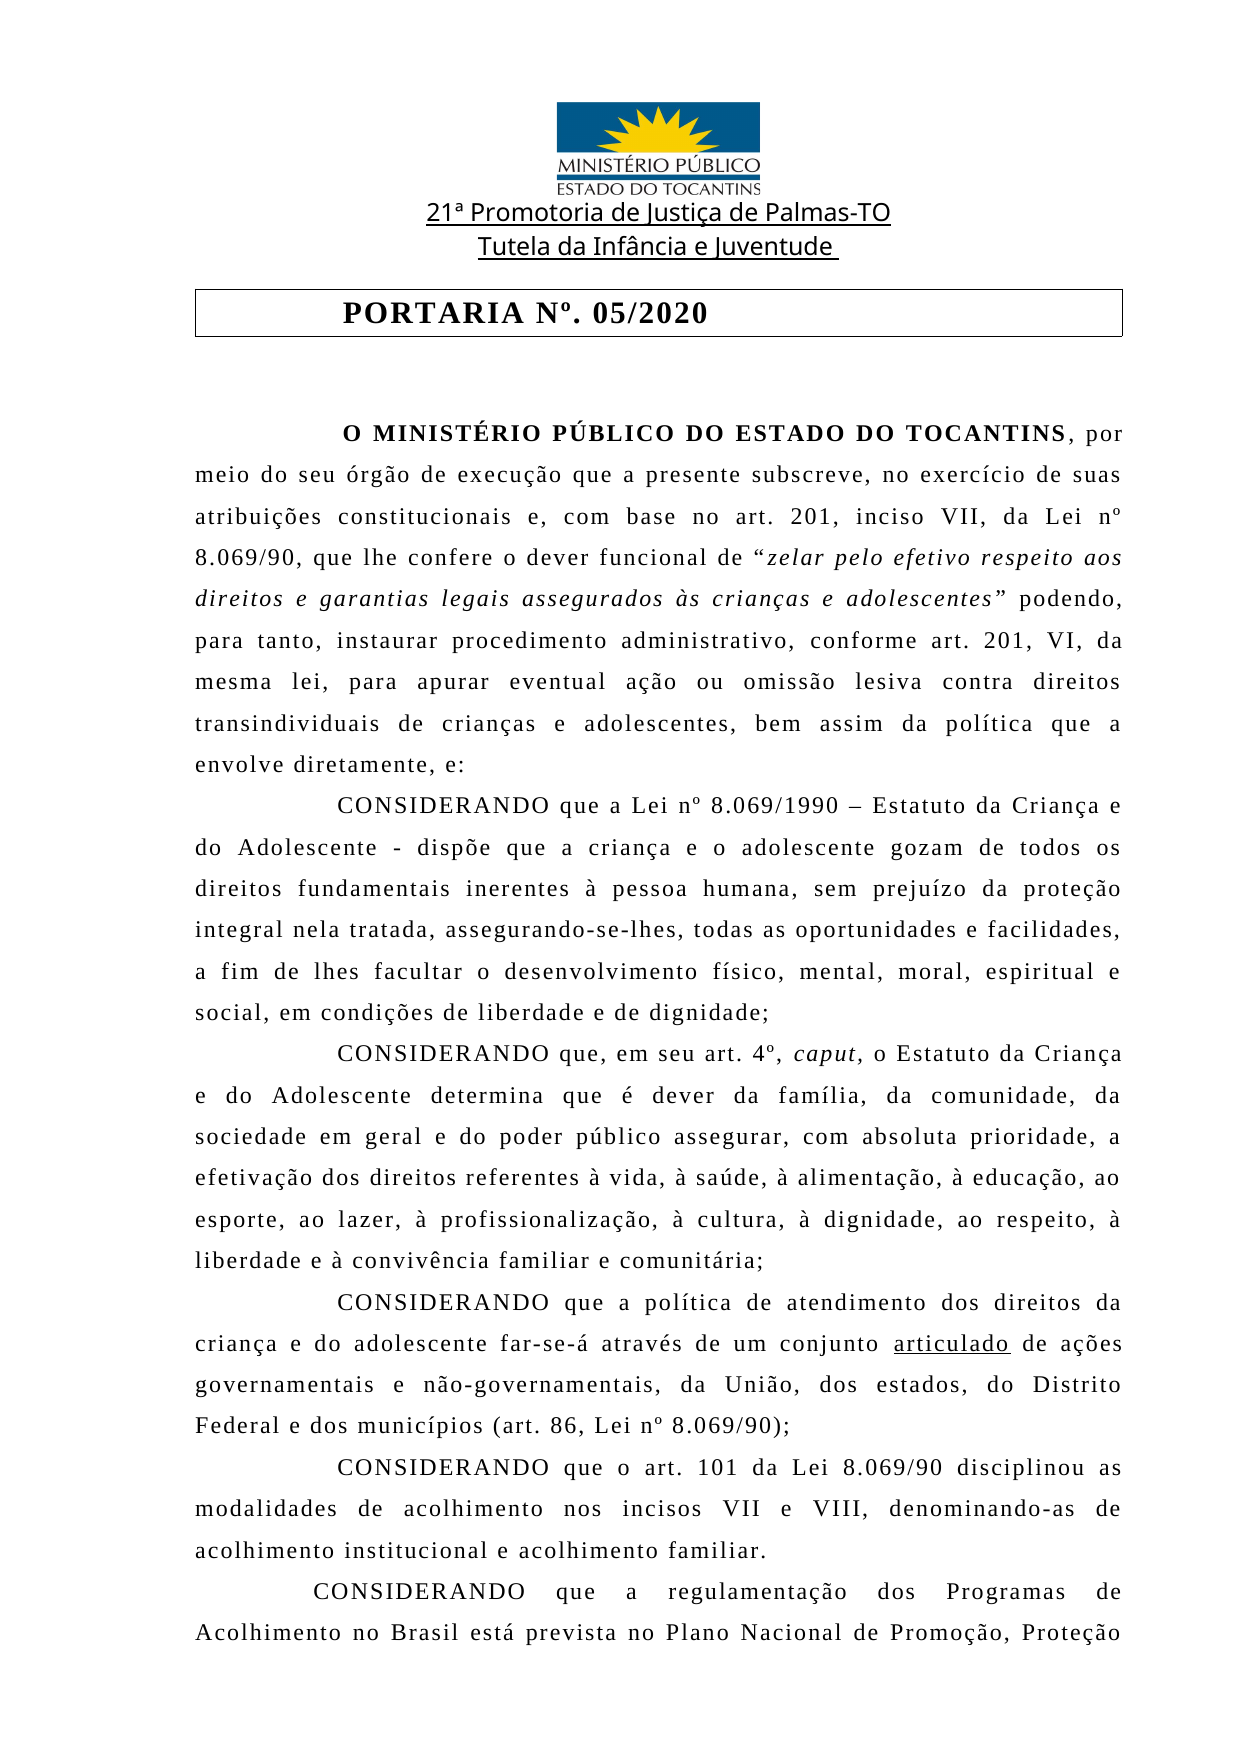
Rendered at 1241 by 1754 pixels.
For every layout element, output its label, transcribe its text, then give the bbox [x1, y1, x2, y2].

text CONSIDERANDO que o art. 101 da Lei 8.069/90 disciplinou as modalidades de acolhimento nos incisos VII e VIII, denominando-as de acolhimento institucional e acolhimento familiar. [195, 1453, 1122, 1563]
table_header PORTARIA Nº. 05/2020 [196, 290, 1122, 336]
text CONSIDERANDO que, em seu art. 4º, caput, o Estatuto da Criança e do Adolescente determina que é dever da família, da comunidade, da sociedade em geral e do poder público assegurar, com absoluta prioridade, a efetivação dos direitos referentes à vida, à saúde, à alimentação, à educação, ao esporte, ao lazer, à profissionalização, à cultura, à dignidade, ao respeito, à liberdade e à convivência familiar e comunitária; [195, 1039, 1122, 1274]
picture [556, 102, 761, 195]
text O MINISTÉRIO PÚBLICO DO ESTADO DO TOCANTINS, por meio do seu órgão de execução que a presente subscreve, no exercício de suas atribuições constitucionais e, com base no art. 201, inciso VII, da Lei nº 8.069/90, que lhe confere o dever funcional de “zelar pelo efetivo respeito aos direitos e garantias legais assegurados às crianças e adolescentes” podendo, para tanto, instaurar procedimento administrativo, conforme art. 201, VI, da mesma lei, para apurar eventual ação ou omissão lesiva contra direitos transindividuais de crianças e adolescentes, bem assim da política que a envolve diretamente, e: [195, 419, 1122, 777]
text CONSIDERANDO que a política de atendimento dos direitos da criança e do adolescente far-se-á através de um conjunto articulado de ações governamentais e não-governamentais, da União, dos estados, do Distrito Federal e dos municípios (art. 86, Lei nº 8.069/90); [195, 1287, 1122, 1439]
text CONSIDERANDO que a Lei nº 8.069/1990 – Estatuto da Criança e do Adolescente - dispõe que a criança e o adolescente gozam de todos os direitos fundamentais inerentes à pessoa humana, sem prejuízo da proteção integral nela tratada, assegurando-se-lhes, todas as oportunidades e facilidades, a fim de lhes facultar o desenvolvimento físico, mental, moral, espiritual e social, em condições de liberdade e de dignidade; [195, 791, 1122, 1026]
text CONSIDERANDO que a regulamentação dos Programas de Acolhimento no Brasil está prevista no Plano Nacional de Promoção, Proteção [195, 1577, 1122, 1646]
